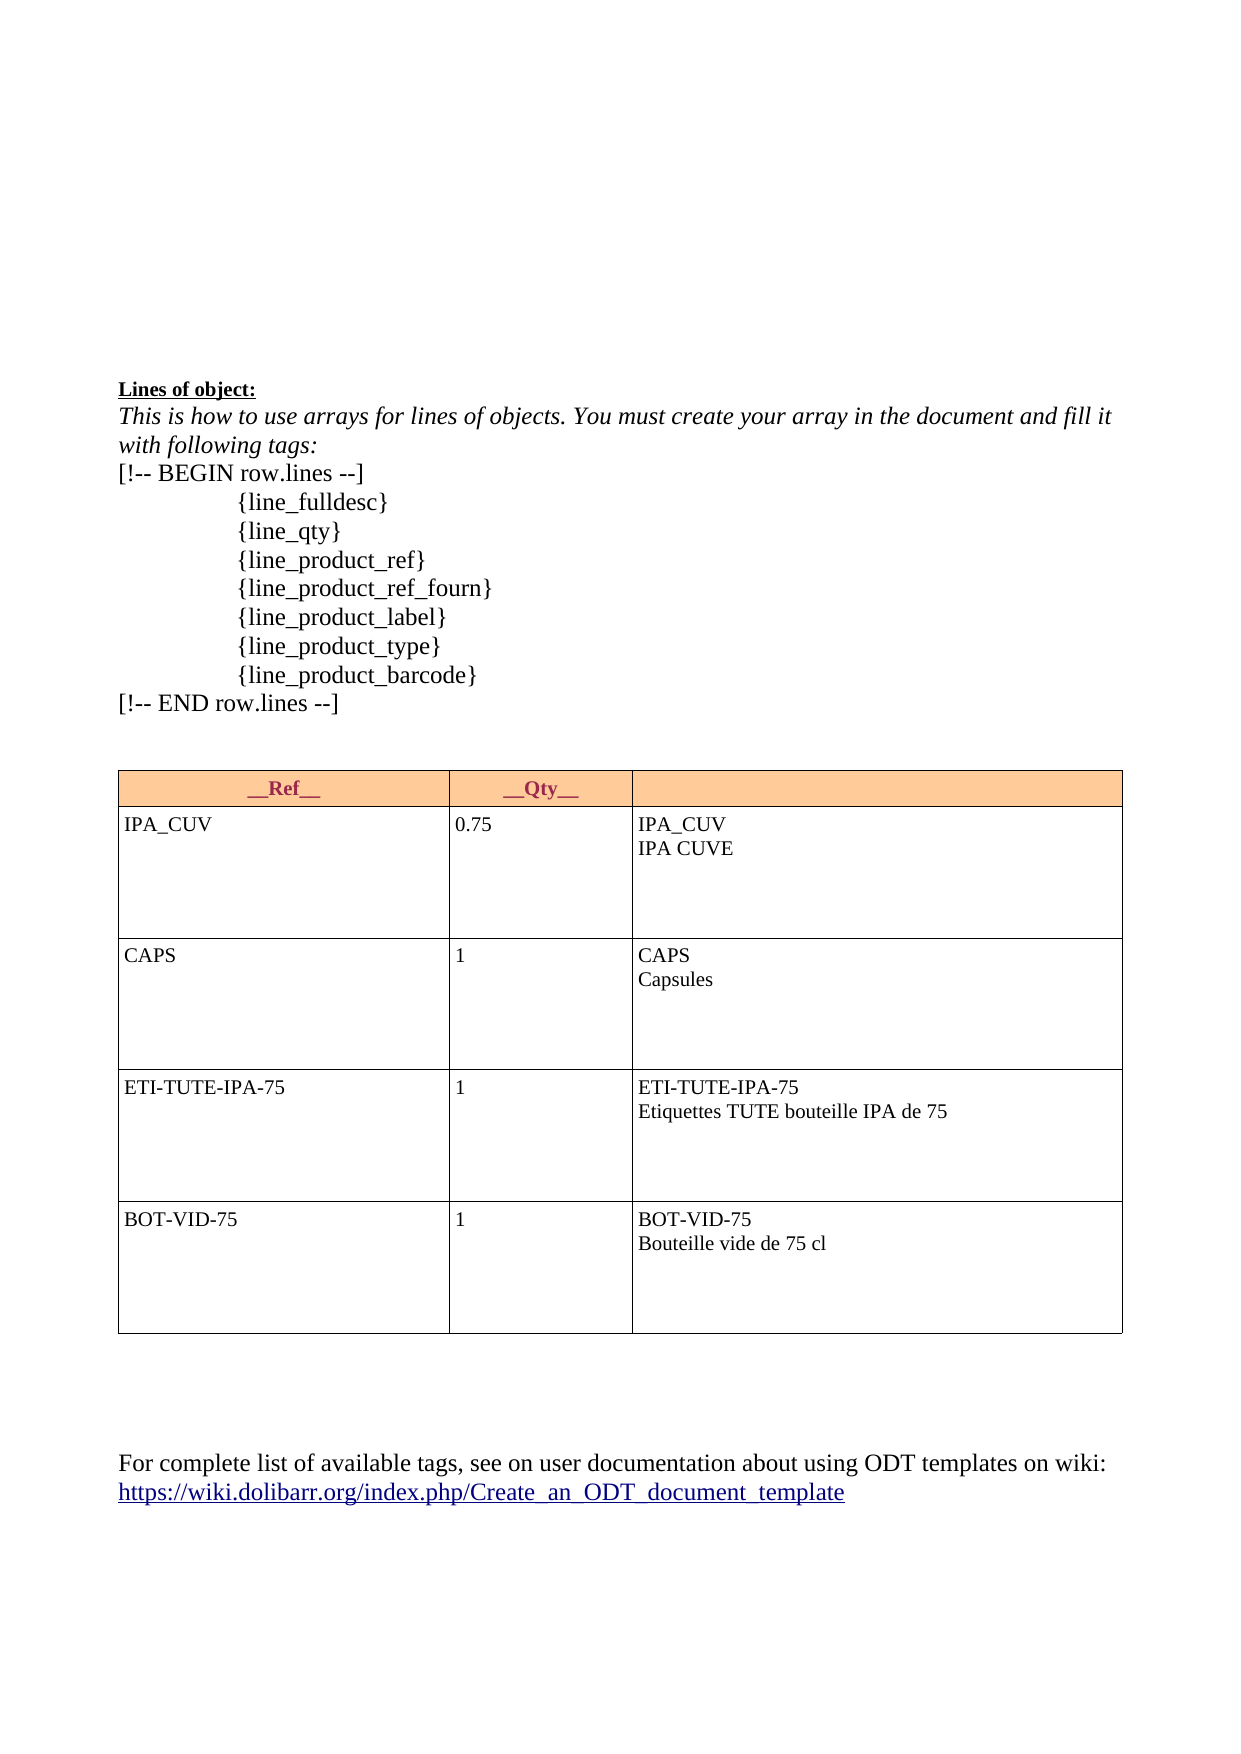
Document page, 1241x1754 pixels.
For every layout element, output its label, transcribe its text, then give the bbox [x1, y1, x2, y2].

table_cell CAPS [119, 939, 449, 1069]
text {line_qty} [118, 516, 1122, 545]
table_cell BOT-VID-75 [119, 1202, 449, 1333]
text {line_product_ref} [118, 545, 1122, 573]
text For complete list of available tags, see on user documentation about using ODT templates on wiki: [118, 1448, 1122, 1477]
table_header __Ref__ [119, 771, 449, 806]
text {line_fulldesc} [118, 487, 1122, 516]
text {line_product_label} [118, 602, 1122, 631]
text This is how to use arrays for lines of objects. You must create your array in the document and fill it with following tags: [118, 401, 1122, 458]
table_header [633, 771, 1122, 806]
table_header __Qty__ [450, 771, 632, 806]
table_cell 0.75 [450, 807, 632, 938]
table_cell BOT-VID-75 Bouteille vide de 75 cl [633, 1202, 1122, 1333]
table_cell 1 [450, 939, 632, 1069]
text [!-- BEGIN row.lines --] [118, 458, 1122, 487]
text Lines of object: [118, 377, 1122, 401]
table_cell IPA_CUV [119, 807, 449, 938]
table_cell 1 [450, 1070, 632, 1201]
table_cell CAPS Capsules [633, 939, 1122, 1069]
table_cell IPA_CUV IPA CUVE [633, 807, 1122, 938]
text [!-- END row.lines --] [118, 688, 1122, 717]
table_cell ETI-TUTE-IPA-75 Etiquettes TUTE bouteille IPA de 75 [633, 1070, 1122, 1201]
table_cell ETI-TUTE-IPA-75 [119, 1070, 449, 1201]
table_cell 1 [450, 1202, 632, 1333]
text {line_product_type} [118, 631, 1122, 660]
text {line_product_ref_fourn} [118, 573, 1122, 602]
text {line_product_barcode} [118, 660, 1122, 688]
text https://wiki.dolibarr.org/index.php/Create_an_ODT_document_template [118, 1477, 1122, 1506]
